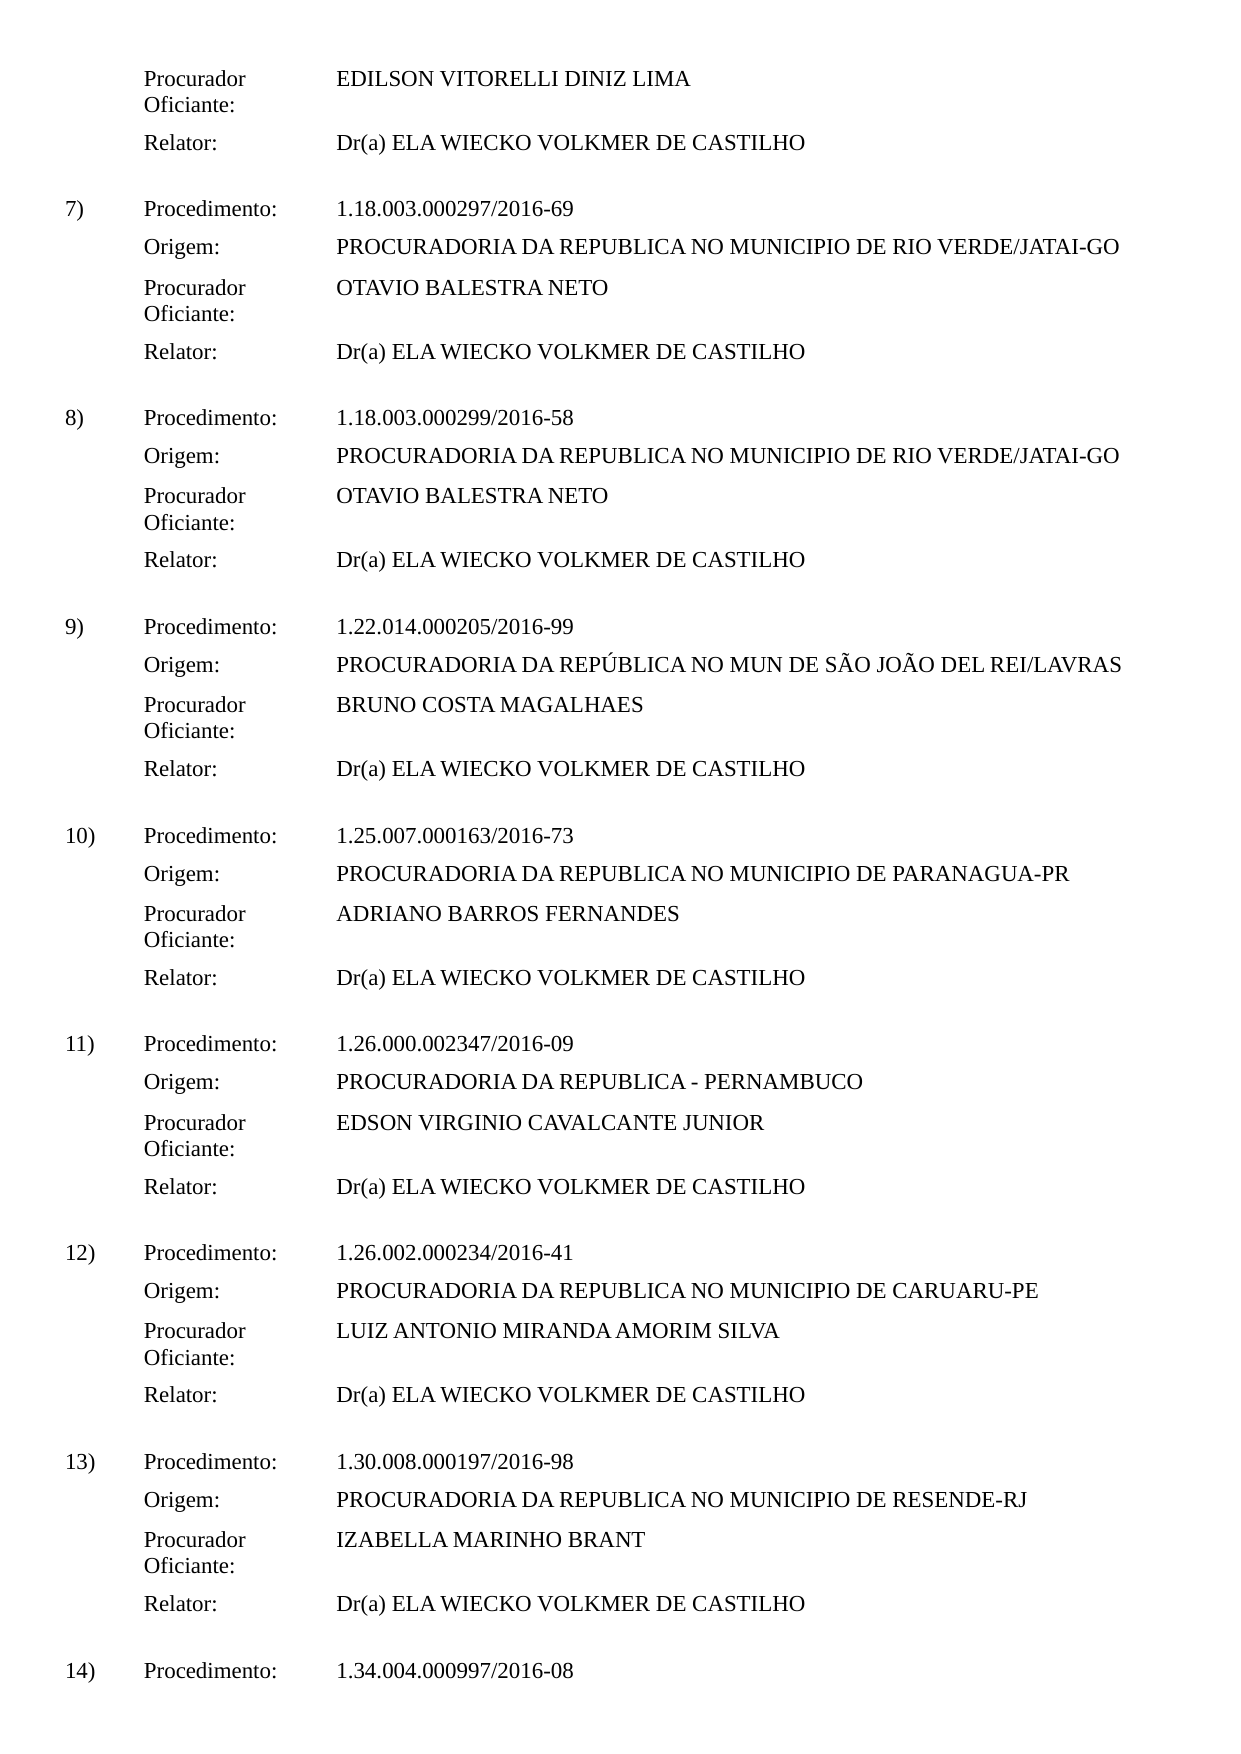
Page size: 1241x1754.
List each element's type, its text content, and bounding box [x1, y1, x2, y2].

table_cell Origem: [138, 1063, 330, 1103]
table_header 8) [59, 399, 138, 436]
table_cell [59, 645, 138, 685]
table_cell Relator: [138, 958, 330, 998]
table_header 1.30.008.000197/2016-98 [330, 1442, 1181, 1480]
table_cell [59, 1480, 138, 1520]
table_cell Procurador Oficiante: [138, 477, 330, 541]
table_header 1.22.014.000205/2016-99 [330, 607, 1181, 645]
table_header Procedimento: [138, 399, 330, 436]
table_cell [59, 332, 138, 372]
table_cell [59, 1585, 138, 1625]
table_cell PROCURADORIA DA REPUBLICA - PERNAMBUCO [330, 1063, 1181, 1103]
table_cell [59, 123, 138, 163]
table_cell [59, 1103, 138, 1167]
table_cell [59, 1167, 138, 1207]
table_cell PROCURADORIA DA REPUBLICA NO MUNICIPIO DE CARUARU-PE [330, 1271, 1181, 1312]
table_cell Origem: [138, 1271, 330, 1312]
table_cell Origem: [138, 228, 330, 268]
table_header 12) [59, 1234, 138, 1271]
table_header 13) [59, 1442, 138, 1480]
table_header 11) [59, 1025, 138, 1063]
table_cell LUIZ ANTONIO MIRANDA AMORIM SILVA [330, 1312, 1181, 1376]
table_cell Relator: [138, 541, 330, 581]
table_header 1.26.002.000234/2016-41 [330, 1234, 1181, 1271]
table_cell Procurador Oficiante: [138, 1520, 330, 1584]
table_cell BRUNO COSTA MAGALHAES [330, 685, 1181, 749]
table_cell Dr(a) ELA WIECKO VOLKMER DE CASTILHO [330, 750, 1181, 790]
table_header Procedimento: [138, 816, 330, 854]
table_cell OTAVIO BALESTRA NETO [330, 268, 1181, 332]
table_header 1.18.003.000297/2016-69 [330, 190, 1181, 228]
table_cell OTAVIO BALESTRA NETO [330, 477, 1181, 541]
table_header 1.25.007.000163/2016-73 [330, 816, 1181, 854]
table_cell PROCURADORIA DA REPUBLICA NO MUNICIPIO DE RESENDE-RJ [330, 1480, 1181, 1520]
table_header 1.26.000.002347/2016-09 [330, 1025, 1181, 1063]
table_header Procedimento: [138, 1025, 330, 1063]
table_cell [59, 436, 138, 477]
table_cell [59, 750, 138, 790]
table_header Procedimento: [138, 1651, 330, 1689]
table_cell Procurador Oficiante: [138, 59, 330, 123]
table_cell Relator: [138, 1585, 330, 1625]
table_cell [59, 1312, 138, 1376]
table_cell Procurador Oficiante: [138, 1312, 330, 1376]
table_cell ADRIANO BARROS FERNANDES [330, 894, 1181, 958]
table_cell Dr(a) ELA WIECKO VOLKMER DE CASTILHO [330, 1167, 1181, 1207]
table_cell Origem: [138, 854, 330, 894]
table_header 14) [59, 1651, 138, 1689]
table_header 7) [59, 190, 138, 228]
table_cell [59, 1271, 138, 1312]
table_cell Procurador Oficiante: [138, 685, 330, 749]
table_cell Dr(a) ELA WIECKO VOLKMER DE CASTILHO [330, 123, 1181, 163]
table_cell Dr(a) ELA WIECKO VOLKMER DE CASTILHO [330, 332, 1181, 372]
table_header 1.18.003.000299/2016-58 [330, 399, 1181, 436]
table_cell Origem: [138, 1480, 330, 1520]
table_cell [59, 268, 138, 332]
table_cell PROCURADORIA DA REPUBLICA NO MUNICIPIO DE PARANAGUA-PR [330, 854, 1181, 894]
table_cell PROCURADORIA DA REPUBLICA NO MUNICIPIO DE RIO VERDE/JATAI-GO [330, 228, 1181, 268]
table_header Procedimento: [138, 1234, 330, 1271]
table_cell EDILSON VITORELLI DINIZ LIMA [330, 59, 1181, 123]
table_header 9) [59, 607, 138, 645]
table_cell [59, 894, 138, 958]
table_cell Dr(a) ELA WIECKO VOLKMER DE CASTILHO [330, 958, 1181, 998]
table_cell Procurador Oficiante: [138, 268, 330, 332]
table_cell [59, 1520, 138, 1584]
table_cell Origem: [138, 436, 330, 477]
table_cell Procurador Oficiante: [138, 894, 330, 958]
table_header Procedimento: [138, 190, 330, 228]
table_cell EDSON VIRGINIO CAVALCANTE JUNIOR [330, 1103, 1181, 1167]
table_cell PROCURADORIA DA REPÚBLICA NO MUN DE SÃO JOÃO DEL REI/LAVRAS [330, 645, 1181, 685]
table_header 1.34.004.000997/2016-08 [330, 1651, 1181, 1689]
table_cell Relator: [138, 750, 330, 790]
table_cell Relator: [138, 332, 330, 372]
table_cell Relator: [138, 1376, 330, 1416]
table_cell [59, 541, 138, 581]
table_cell Procurador Oficiante: [138, 1103, 330, 1167]
table_cell [59, 59, 138, 123]
table_cell Dr(a) ELA WIECKO VOLKMER DE CASTILHO [330, 541, 1181, 581]
table_cell Origem: [138, 645, 330, 685]
table_cell PROCURADORIA DA REPUBLICA NO MUNICIPIO DE RIO VERDE/JATAI-GO [330, 436, 1181, 477]
table_cell [59, 854, 138, 894]
table_cell [59, 958, 138, 998]
table_cell IZABELLA MARINHO BRANT [330, 1520, 1181, 1584]
table_cell [59, 685, 138, 749]
table_cell [59, 228, 138, 268]
table_cell Relator: [138, 1167, 330, 1207]
table_cell [59, 1376, 138, 1416]
table_cell Dr(a) ELA WIECKO VOLKMER DE CASTILHO [330, 1376, 1181, 1416]
table_cell [59, 477, 138, 541]
table_header 10) [59, 816, 138, 854]
table_cell [59, 1063, 138, 1103]
table_header Procedimento: [138, 1442, 330, 1480]
table_header Procedimento: [138, 607, 330, 645]
table_cell Relator: [138, 123, 330, 163]
table_cell Dr(a) ELA WIECKO VOLKMER DE CASTILHO [330, 1585, 1181, 1625]
